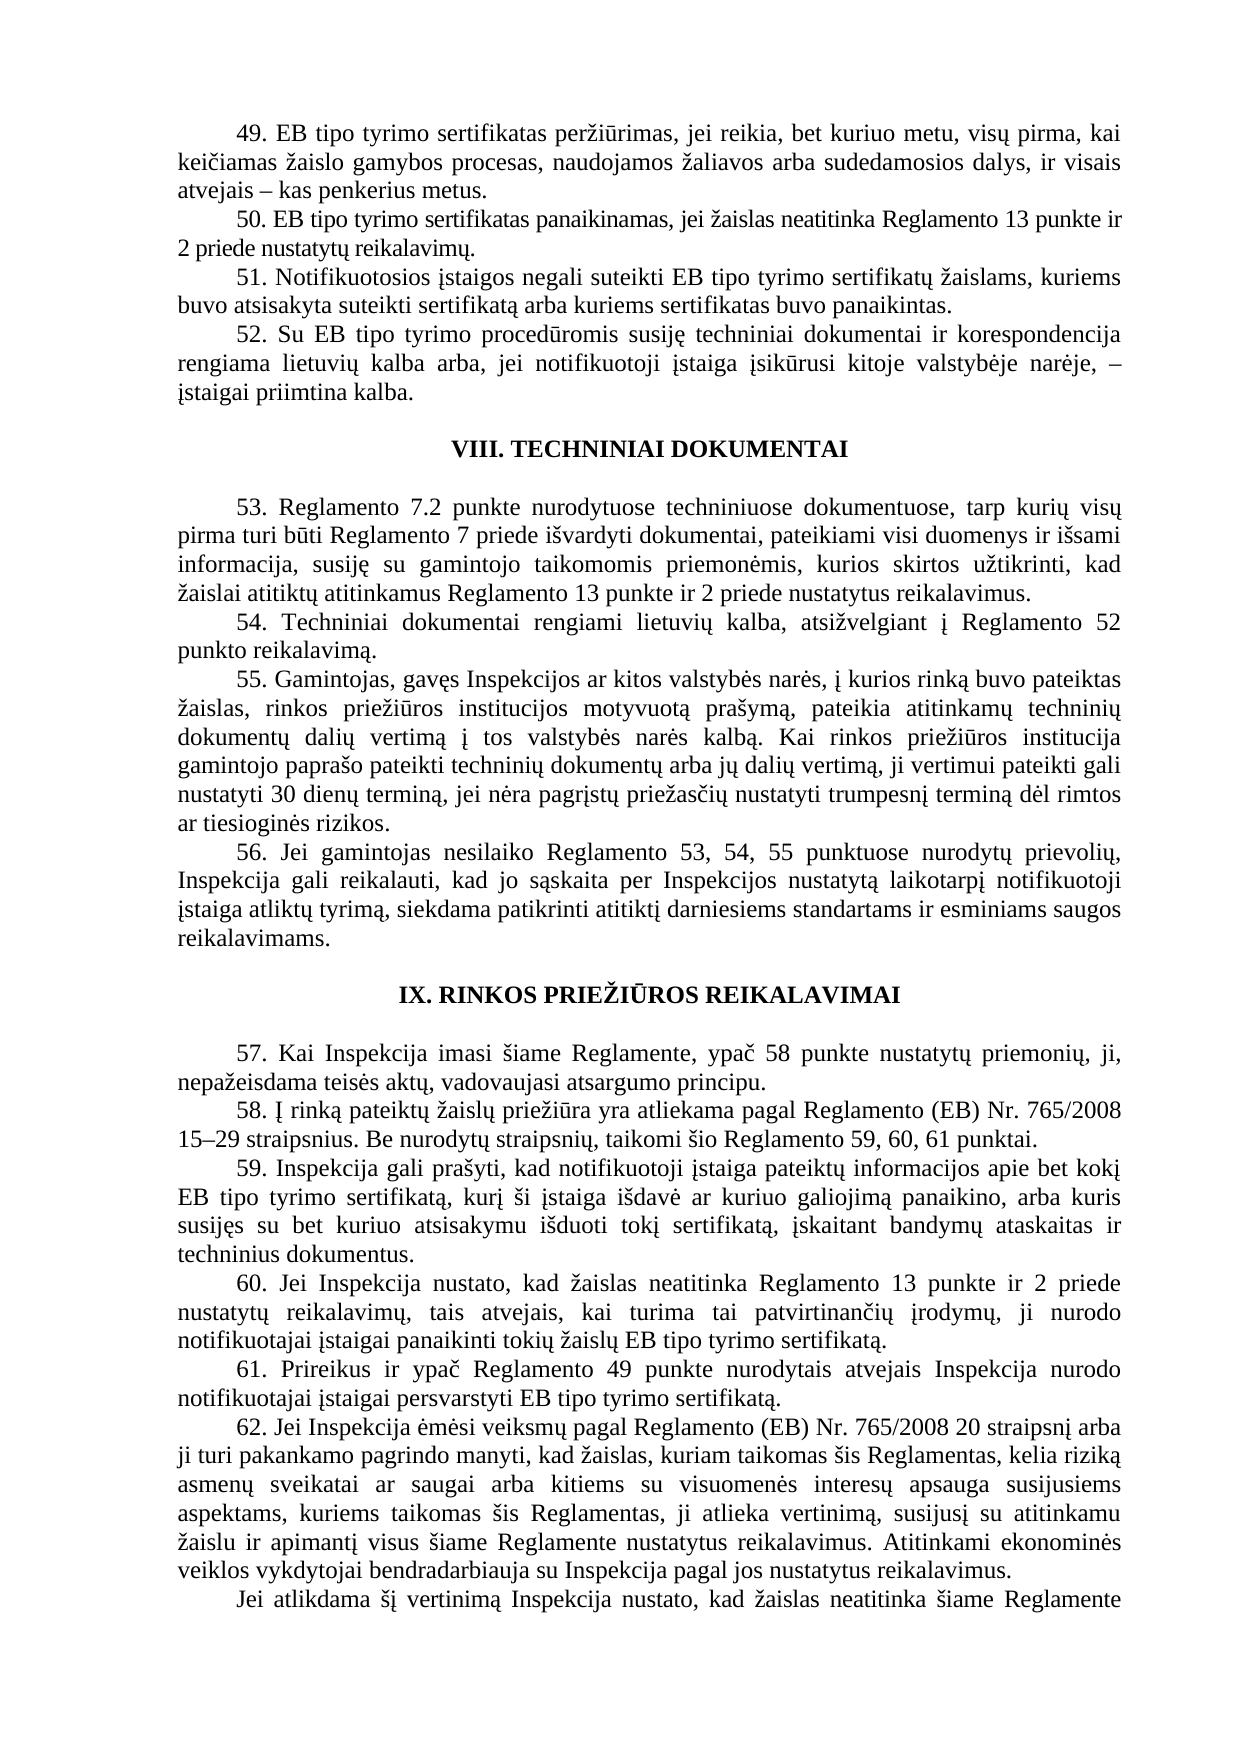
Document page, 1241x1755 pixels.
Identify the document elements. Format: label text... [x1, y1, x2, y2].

text 52. Su EB tipo tyrimo procedūromis susiję techniniai dokumentai ir korespondencija rengiama lietuvių kalba arba, jei notifikuotoji įstaiga įsikūrusi kitoje valstybėje narėje, – įstaigai priimtina kalba. [177, 319, 1122, 406]
text VIII. TECHNINIAI DOKUMENTAI [177, 434, 1122, 463]
text 59. Inspekcija gali prašyti, kad notifikuotoji įstaiga pateiktų informacijos apie bet kokį EB tipo tyrimo sertifikatą, kurį ši įstaiga išdavė ar kuriuo galiojimą panaikino, arba kuris susijęs su bet kuriuo atsisakymu išduoti tokį sertifikatą, įskaitant bandymų ataskaitas ir techninius dokumentus. [177, 1153, 1122, 1268]
text 51. Notifikuotosios įstaigos negali suteikti EB tipo tyrimo sertifikatų žaislams, kuriems buvo atsisakyta suteikti sertifikatą arba kuriems sertifikatas buvo panaikintas. [177, 262, 1122, 319]
text 58. Į rinką pateiktų žaislų priežiūra yra atliekama pagal Reglamento (EB) Nr. 765/2008 15–29 straipsnius. Be nurodytų straipsnių, taikomi šio Reglamento 59, 60, 61 punktai. [177, 1096, 1122, 1153]
text 57. Kai Inspekcija imasi šiame Reglamente, ypač 58 punkte nustatytų priemonių, ji, nepažeisdama teisės aktų, vadovaujasi atsargumo principu. [177, 1038, 1122, 1096]
text IX. RINKOS PRIEŽIŪROS REIKALAVIMAI [177, 981, 1122, 1009]
text 60. Jei Inspekcija nustato, kad žaislas neatitinka Reglamento 13 punkte ir 2 priede nustatytų reikalavimų, tais atvejais, kai turima tai patvirtinančių įrodymų, ji nurodo notifikuotajai įstaigai panaikinti tokių žaislų EB tipo tyrimo sertifikatą. [177, 1268, 1122, 1354]
text 56. Jei gamintojas nesilaiko Reglamento 53, 54, 55 punktuose nurodytų prievolių, Inspekcija gali reikalauti, kad jo sąskaita per Inspekcijos nustatytą laikotarpį notifikuotoji įstaiga atliktų tyrimą, siekdama patikrinti atitiktį darniesiems standartams ir esminiams saugos reikalavimams. [177, 837, 1122, 952]
text 53. Reglamento 7.2 punkte nurodytuose techniniuose dokumentuose, tarp kurių visų pirma turi būti Reglamento 7 priede išvardyti dokumentai, pateikiami visi duomenys ir išsami informacija, susiję su gamintojo taikomomis priemonėmis, kurios skirtos užtikrinti, kad žaislai atitiktų atitinkamus Reglamento 13 punkte ir 2 priede nustatytus reikalavimus. [177, 492, 1122, 607]
text 62. Jei Inspekcija ėmėsi veiksmų pagal Reglamento (EB) Nr. 765/2008 20 straipsnį arba ji turi pakankamo pagrindo manyti, kad žaislas, kuriam taikomas šis Reglamentas, kelia riziką asmenų sveikatai ar saugai arba kitiems su visuomenės interesų apsauga susijusiems aspektams, kuriems taikomas šis Reglamentas, ji atlieka vertinimą, susijusį su atitinkamu žaislu ir apimantį visus šiame Reglamente nustatytus reikalavimus. Atitinkami ekonominės veiklos vykdytojai bendradarbiauja su Inspekcija pagal jos nustatytus reikalavimus. [177, 1412, 1122, 1584]
text Jei atlikdama šį vertinimą Inspekcija nustato, kad žaislas neatitinka šiame Reglamente [177, 1584, 1122, 1613]
text 61. Prireikus ir ypač Reglamento 49 punkte nurodytais atvejais Inspekcija nurodo notifikuotajai įstaigai persvarstyti EB tipo tyrimo sertifikatą. [177, 1354, 1122, 1412]
text 50. EB tipo tyrimo sertifikatas panaikinamas, jei žaislas neatitinka Reglamento 13 punkte ir 2 priede nustatytų reikalavimų. [177, 204, 1122, 262]
text 54. Techniniai dokumentai rengiami lietuvių kalba, atsižvelgiant į Reglamento 52 punkto reikalavimą. [177, 607, 1122, 664]
text 55. Gamintojas, gavęs Inspekcijos ar kitos valstybės narės, į kurios rinką buvo pateiktas žaislas, rinkos priežiūros institucijos motyvuotą prašymą, pateikia atitinkamų techninių dokumentų dalių vertimą į tos valstybės narės kalbą. Kai rinkos priežiūros institucija gamintojo paprašo pateikti techninių dokumentų arba jų dalių vertimą, ji vertimui pateikti gali nustatyti 30 dienų terminą, jei nėra pagrįstų priežasčių nustatyti trumpesnį terminą dėl rimtos ar tiesioginės rizikos. [177, 664, 1122, 837]
text 49. EB tipo tyrimo sertifikatas peržiūrimas, jei reikia, bet kuriuo metu, visų pirma, kai keičiamas žaislo gamybos procesas, naudojamos žaliavos arba sudedamosios dalys, ir visais atvejais – kas penkerius metus. [177, 118, 1122, 204]
